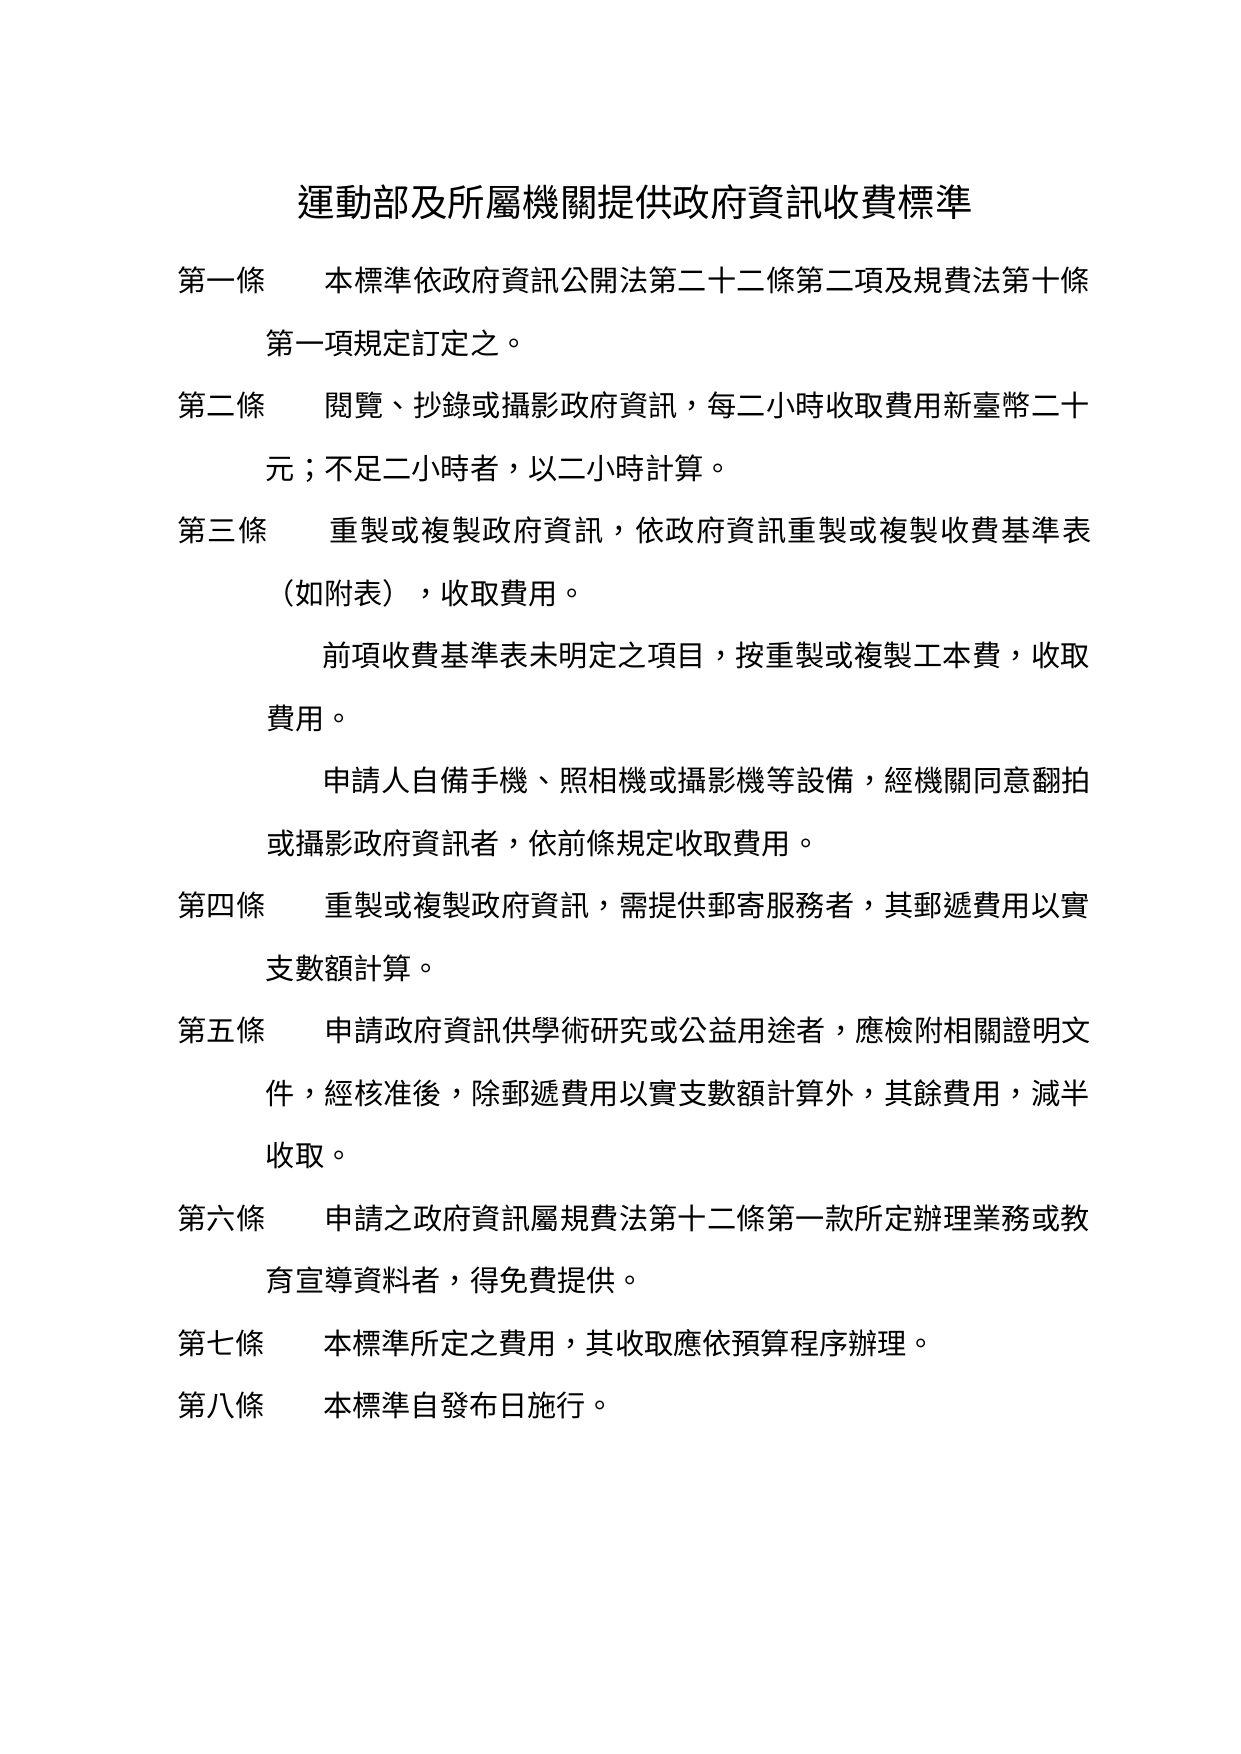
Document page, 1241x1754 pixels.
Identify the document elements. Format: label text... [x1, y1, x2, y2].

text 第三條 重製或複製政府資訊，依政府資訊重製或複製收費基準表（如附表），收取費用。 [177, 487, 1092, 612]
text 第八條 本標準自發布日施行。 [177, 1362, 1092, 1425]
text 申請人自備手機、照相機或攝影機等設備，經機關同意翻拍或攝影政府資訊者，依前條規定收取費用。 [266, 737, 1092, 862]
text 第六條 申請之政府資訊屬規費法第十二條第一款所定辦理業務或教育宣導資料者，得免費提供。 [177, 1175, 1092, 1300]
text 第四條 重製或複製政府資訊，需提供郵寄服務者，其郵遞費用以實支數額計算。 [177, 862, 1092, 987]
text 第五條 申請政府資訊供學術研究或公益用途者，應檢附相關證明文件，經核准後，除郵遞費用以實支數額計算外，其餘費用，減半收取。 [177, 987, 1092, 1175]
text 第二條 閱覽、抄錄或攝影政府資訊，每二小時收取費用新臺幣二十元；不足二小時者，以二小時計算。 [177, 362, 1092, 487]
text 前項收費基準表未明定之項目，按重製或複製工本費，收取費用。 [266, 612, 1092, 737]
text 第一條 本標準依政府資訊公開法第二十二條第二項及規費法第十條第一項規定訂定之。 [177, 237, 1092, 362]
text 運動部及所屬機關提供政府資訊收費標準 [177, 158, 1092, 221]
text 第七條 本標準所定之費用，其收取應依預算程序辦理。 [177, 1300, 1092, 1362]
